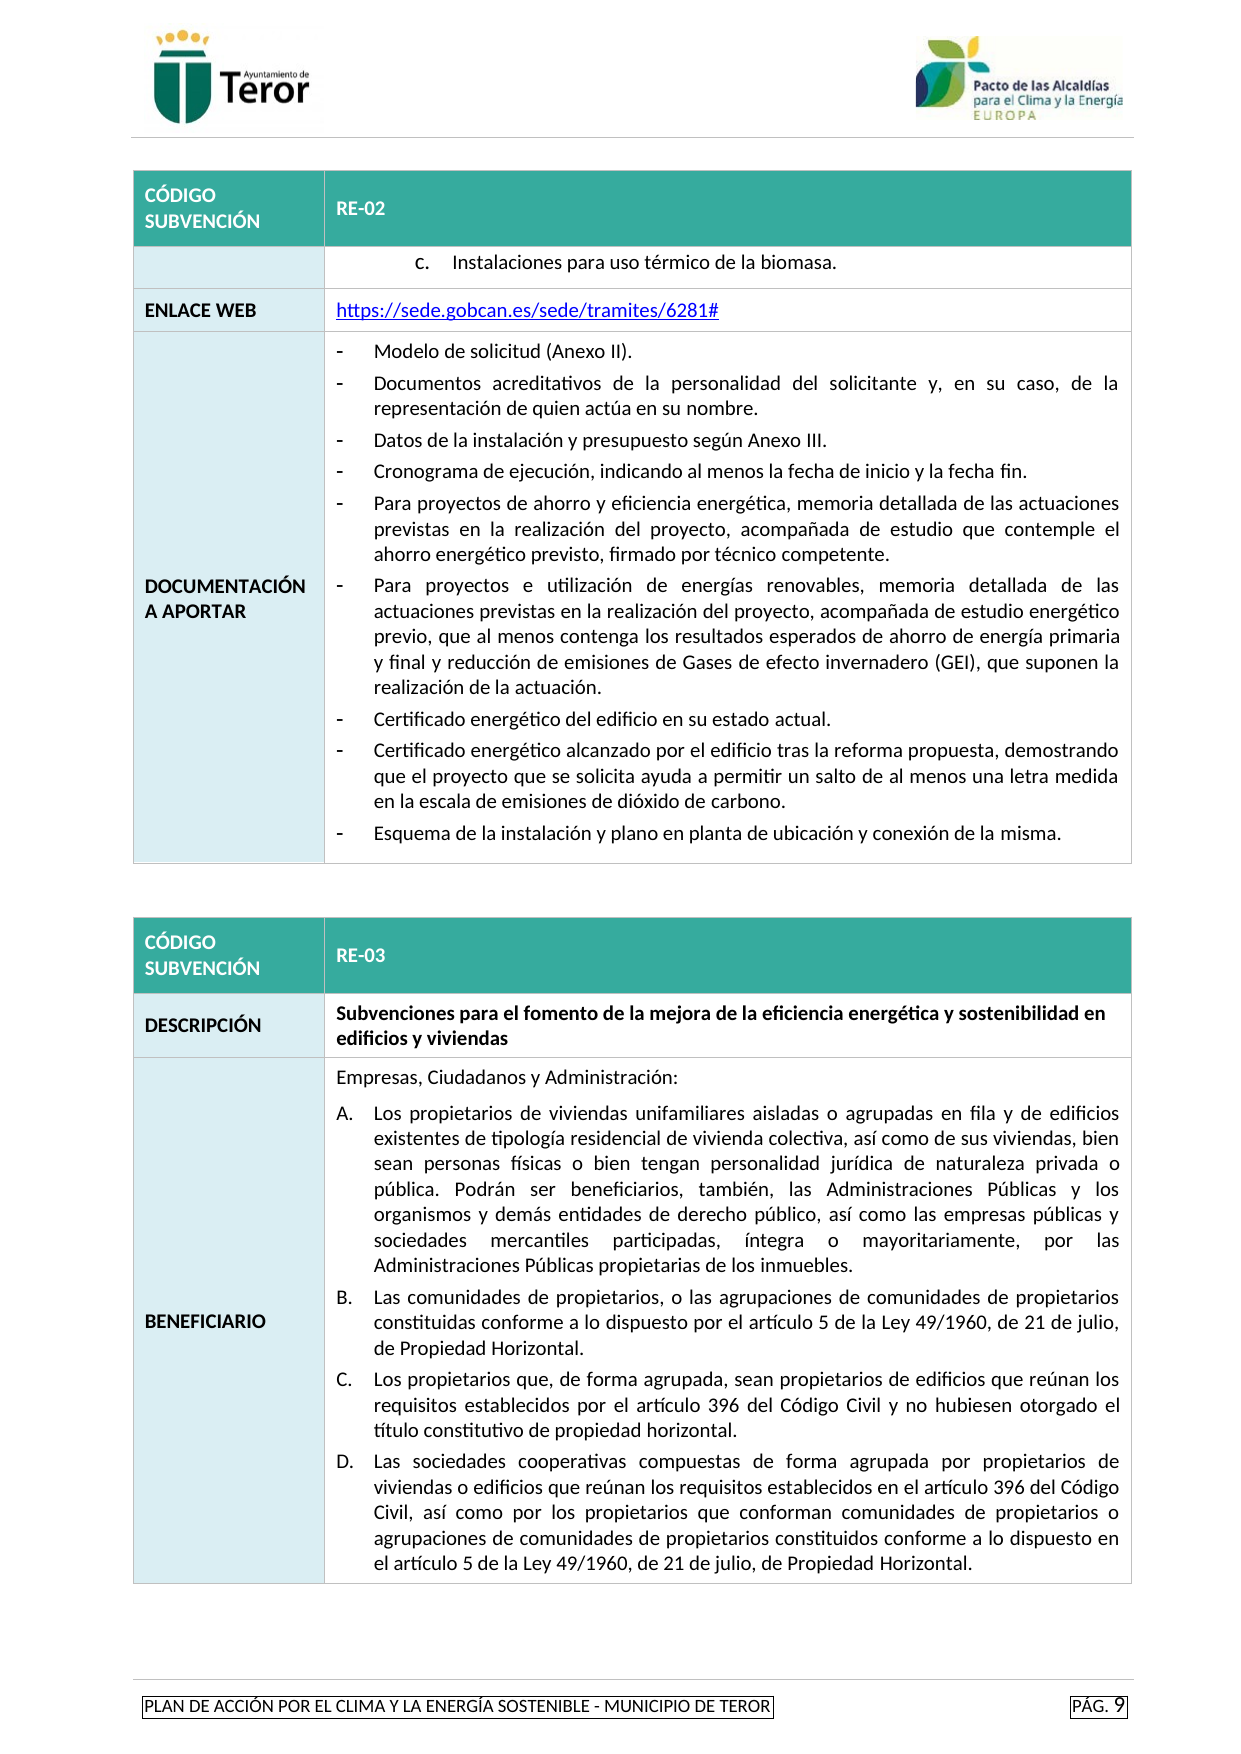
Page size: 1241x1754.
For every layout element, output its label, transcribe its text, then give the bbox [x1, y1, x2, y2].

table_cell DESCRIPCIÓN [134, 994, 324, 1057]
table_cell Modelo de solicitud (Anexo II). Documentos acreditativos de la personalidad del solicitante y, en su caso, de la representación de quien actúa en su nombre. Datos de la instalación y presupuesto según Anexo III. Cronograma de ejecución, indicando al menos la fecha de inicio y la fecha fin. Para proyectos de ahorro y eficiencia energética, memoria detallada de las actuaciones previstas en la realización del proyecto, acompañada de estudio que contemple el ahorro energético previsto, firmado por técnico competente. Para proyectos e utilización de energías renovables, memoria detallada de las actuaciones previstas en la realización del proyecto, acompañada de estudio energético previo, que al menos contenga los resultados esperados de ahorro de energía primaria y final y reducción de emisiones de Gases de efecto invernadero (GEI), que suponen la realización de la actuación. Certificado energético del edificio en su estado actual. Certificado energético alcanzado por el edificio tras la reforma propuesta, demostrando que el proyecto que se solicita ayuda a permitir un salto de al menos una letra medida en la escala de emisiones de dióxido de carbono. Esquema de la instalación y plano en planta de ubicación y conexión de la misma. [325, 332, 1131, 862]
table_header RE-02 [325, 171, 1131, 246]
table_cell [134, 247, 324, 288]
table_header RE-03 [325, 918, 1131, 993]
table_cell c. Instalaciones para uso térmico de la biomasa. [325, 247, 1131, 288]
table_cell ENLACE WEB [134, 289, 324, 331]
table_cell BENEFICIARIO [134, 1058, 324, 1583]
table_cell Subvenciones para el fomento de la mejora de la eficiencia energética y sostenibilidad en edificios y viviendas [325, 994, 1131, 1057]
table_header CÓDIGO SUBVENCIÓN [134, 171, 324, 246]
table_cell Empresas, Ciudadanos y Administración: Los propietarios de viviendas unifamiliares aisladas o agrupadas en fila y de edificios existentes de tipología residencial de vivienda colectiva, así como de sus viviendas, bien sean personas físicas o bien tengan personalidad jurídica de naturaleza privada o pública. Podrán ser beneficiarios, también, las Administraciones Públicas y los organismos y demás entidades de derecho público, así como las empresas públicas y sociedades mercantiles participadas, íntegra o mayoritariamente, por las Administraciones Públicas propietarias de los inmuebles. Las comunidades de propietarios, o las agrupaciones de comunidades de propietarios constituidas conforme a lo dispuesto por el artículo 5 de la Ley 49/1960, de 21 de julio, de Propiedad Horizontal. Los propietarios que, de forma agrupada, sean propietarios de edificios que reúnan los requisitos establecidos por el artículo 396 del Código Civil y no hubiesen otorgado el título constitutivo de propiedad horizontal. Las sociedades cooperativas compuestas de forma agrupada por propietarios de viviendas o edificios que reúnan los requisitos establecidos en el artículo 396 del Código Civil, así como por los propietarios que conforman comunidades de propietarios o agrupaciones de comunidades de propietarios constituidos conforme a lo dispuesto en el artículo 5 de la Ley 49/1960, de 21 de julio, de Propiedad Horizontal. [325, 1058, 1131, 1583]
picture [144, 23, 324, 133]
table_cell https://sede.gobcan.es/sede/tramites/6281# [325, 289, 1131, 331]
table_header CÓDIGO SUBVENCIÓN [134, 918, 324, 993]
table_cell DOCUMENTACIÓN A APORTAR [134, 332, 324, 862]
picture [915, 36, 1123, 120]
